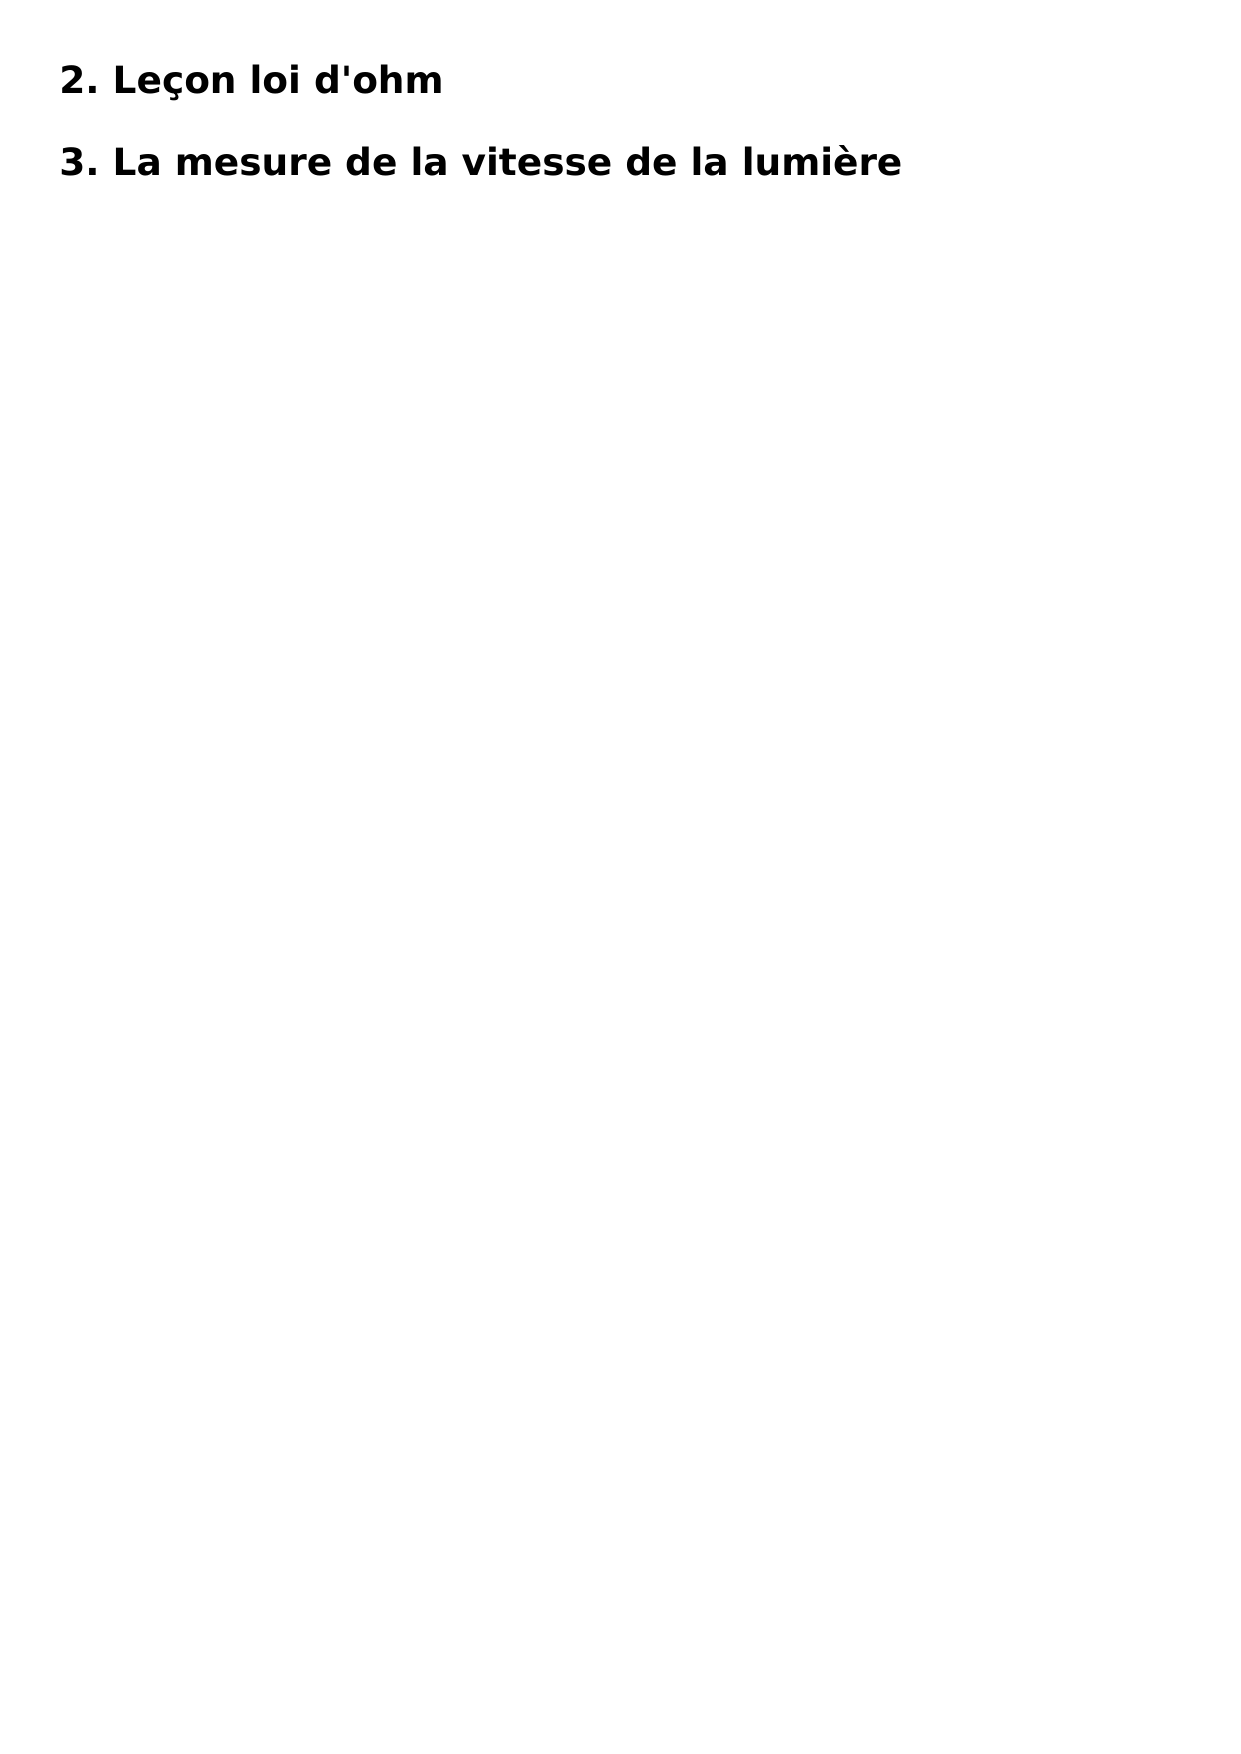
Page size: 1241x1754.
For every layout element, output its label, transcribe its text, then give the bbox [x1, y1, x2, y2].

subtitle 2. Leçon loi d'ohm [59, 59, 1181, 103]
subtitle 3. La mesure de la vitesse de la lumière [59, 140, 1181, 184]
